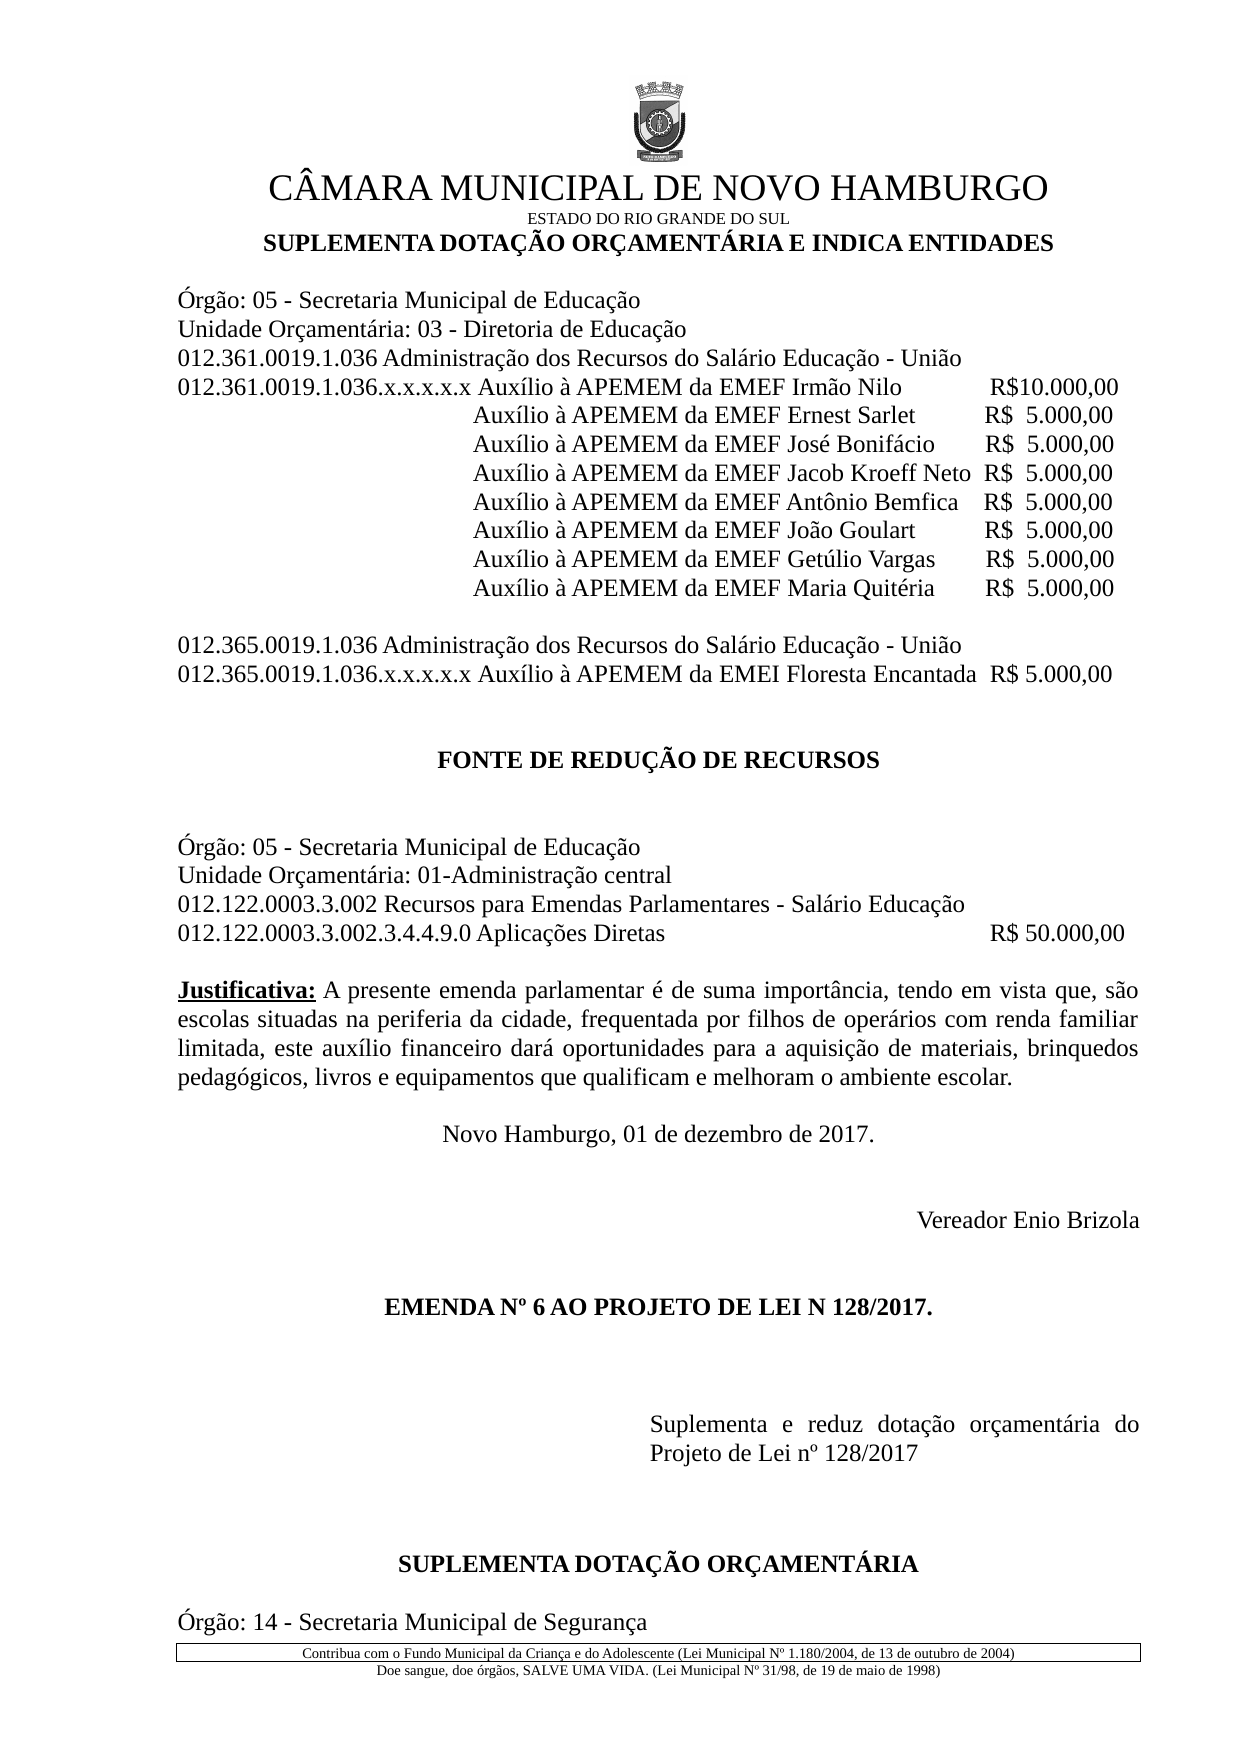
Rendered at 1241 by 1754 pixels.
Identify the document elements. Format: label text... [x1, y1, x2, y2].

text Novo Hamburgo, 01 de dezembro de 2017. [177, 1119, 1140, 1148]
text 012.365.0019.1.036 Administração dos Recursos do Salário Educação - União [177, 630, 1140, 659]
text Unidade Orçamentária: 03 - Diretoria de Educação [177, 314, 1140, 343]
text 012.361.0019.1.036 Administração dos Recursos do Salário Educação - União [177, 343, 1140, 372]
text Órgão: 05 - Secretaria Municipal de Educação [177, 832, 1140, 860]
text Auxílio à APEMEM da EMEF João Goulart R$ 5.000,00 [177, 515, 1140, 544]
text Auxílio à APEMEM da EMEF Ernest Sarlet R$ 5.000,00 [177, 400, 1140, 429]
text Órgão: 14 - Secretaria Municipal de Segurança [177, 1607, 1140, 1635]
text SUPLEMENTA DOTAÇÃO ORÇAMENTÁRIA E INDICA ENTIDADES [177, 228, 1140, 257]
text Auxílio à APEMEM da EMEF Antônio Bemfica R$ 5.000,00 [177, 487, 1140, 515]
text Auxílio à APEMEM da EMEF José Bonifácio R$ 5.000,00 [177, 429, 1140, 458]
text 012.122.0003.3.002 Recursos para Emendas Parlamentares - Salário Educação [177, 889, 1140, 918]
text Suplementa e reduz dotação orçamentária do Projeto de Lei nº 128/2017 [649, 1409, 1140, 1466]
text Auxílio à APEMEM da EMEF Getúlio Vargas R$ 5.000,00 [177, 544, 1140, 573]
text 012.361.0019.1.036.x.x.x.x.x Auxílio à APEMEM da EMEF Irmão Nilo R$10.000,00 [177, 372, 1140, 400]
text Justificativa: A presente emenda parlamentar é de suma importância, tendo em vista que, são escolas situadas na periferia da cidade, frequentada por filhos de operários com renda familiar limitada, este auxílio financeiro dará oportunidades para a aquisição de materiais, brinquedos pedagógicos, livros e equipamentos que qualificam e melhoram o ambiente escolar. [177, 975, 1140, 1090]
text EMENDA Nº 6 AO PROJETO DE LEI N 128/2017. [177, 1292, 1140, 1320]
text 012.122.0003.3.002.3.4.4.9.0 Aplicações Diretas R$ 50.000,00 [177, 918, 1140, 947]
text Unidade Orçamentária: 01-Administração central [177, 860, 1140, 889]
text Órgão: 05 - Secretaria Municipal de Educação [177, 285, 1140, 314]
text FONTE DE REDUÇÃO DE RECURSOS [177, 745, 1140, 774]
text Vereador Enio Brizola [177, 1205, 1140, 1234]
text 012.365.0019.1.036.x.x.x.x.x Auxílio à APEMEM da EMEI Floresta Encantada R$ 5.000,00 [177, 659, 1140, 688]
text Auxílio à APEMEM da EMEF Jacob Kroeff Neto R$ 5.000,00 [177, 458, 1140, 487]
text Auxílio à APEMEM da EMEF Maria Quitéria R$ 5.000,00 [177, 573, 1140, 630]
text SUPLEMENTA DOTAÇÃO ORÇAMENTÁRIA [177, 1549, 1140, 1578]
